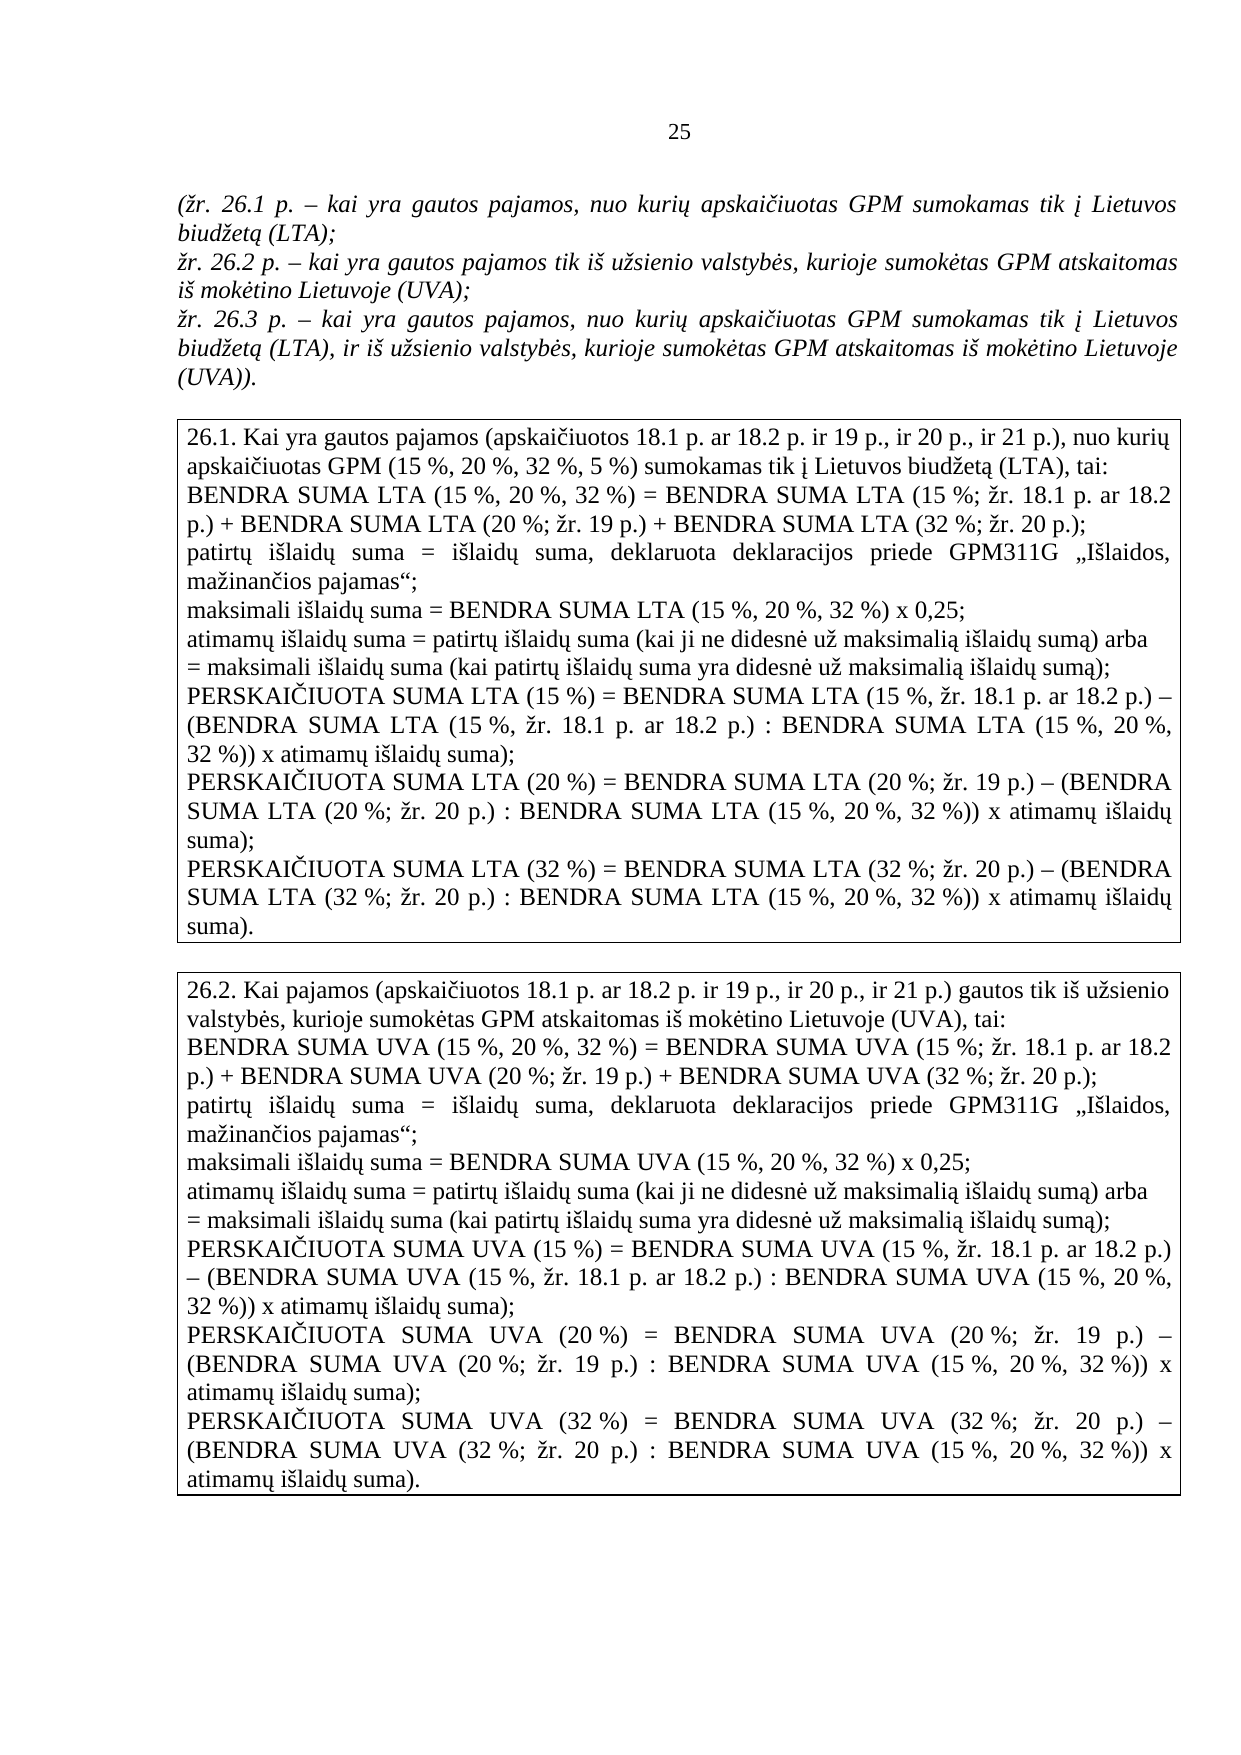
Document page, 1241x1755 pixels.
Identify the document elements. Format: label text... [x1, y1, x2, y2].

text PERSKAIČIUOTA SUMA LTA (15 %) = BENDRA SUMA LTA (15 %, žr. 18.1 p. ar 18.2 p.) – (BENDRA SUMA LTA (15 %, žr. 18.1 p. ar 18.2 p.) : BENDRA SUMA LTA (15 %, 20 %, 32 %)) x atimamų išlaidų suma); [178, 678, 1180, 764]
text BENDRA SUMA LTA (15 %, 20 %, 32 %) = BENDRA SUMA LTA (15 %; žr. 18.1 p. ar 18.2 p.) + BENDRA SUMA LTA (20 %; žr. 19 p.) + BENDRA SUMA LTA (32 %; žr. 20 p.); [178, 477, 1180, 534]
text patirtų išlaidų suma = išlaidų suma, deklaruota deklaracijos priede GPM311G „Išlaidos, mažinančios pajamas“; [178, 1087, 1180, 1144]
text BENDRA SUMA UVA (15 %, 20 %, 32 %) = BENDRA SUMA UVA (15 %; žr. 18.1 p. ar 18.2 p.) + BENDRA SUMA UVA (20 %; žr. 19 p.) + BENDRA SUMA UVA (32 %; žr. 20 p.); [178, 1029, 1180, 1087]
text PERSKAIČIUOTA SUMA UVA (15 %) = BENDRA SUMA UVA (15 %, žr. 18.1 p. ar 18.2 p.) – (BENDRA SUMA UVA (15 %, žr. 18.1 p. ar 18.2 p.) : BENDRA SUMA UVA (15 %, 20 %, 32 %)) x atimamų išlaidų suma); [178, 1231, 1180, 1317]
text (žr. 26.1 p. – kai yra gautos pajamos, nuo kurių apskaičiuotas GPM sumokamas tik į Lietuvos biudžetą (LTA); [177, 189, 1181, 247]
text žr. 26.3 p. – kai yra gautos pajamos, nuo kurių apskaičiuotas GPM sumokamas tik į Lietuvos biudžetą (LTA), ir iš užsienio valstybės, kurioje sumokėtas GPM atskaitomas iš mokėtino Lietuvoje (UVA)). [177, 304, 1181, 391]
text PERSKAIČIUOTA SUMA LTA (32 %) = BENDRA SUMA LTA (32 %; žr. 20 p.) – (BENDRA SUMA LTA (32 %; žr. 20 p.) : BENDRA SUMA LTA (15 %, 20 %, 32 %)) x atimamų išlaidų suma). [178, 851, 1180, 942]
text = maksimali išlaidų suma (kai patirtų išlaidų suma yra didesnė už maksimalią išlaidų sumą); [178, 649, 1180, 678]
text žr. 26.2 p. – kai yra gautos pajamos tik iš užsienio valstybės, kurioje sumokėtas GPM atskaitomas iš mokėtino Lietuvoje (UVA); [177, 247, 1181, 304]
text atimamų išlaidų suma = patirtų išlaidų suma (kai ji ne didesnė už maksimalią išlaidų sumą) arba [178, 621, 1180, 649]
text PERSKAIČIUOTA SUMA LTA (20 %) = BENDRA SUMA LTA (20 %; žr. 19 p.) – (BENDRA SUMA LTA (20 %; žr. 20 p.) : BENDRA SUMA LTA (15 %, 20 %, 32 %)) x atimamų išlaidų suma); [178, 764, 1180, 851]
text patirtų išlaidų suma = išlaidų suma, deklaruota deklaracijos priede GPM311G „Išlaidos, mažinančios pajamas“; [178, 534, 1180, 592]
text maksimali išlaidų suma = BENDRA SUMA LTA (15 %, 20 %, 32 %) x 0,25; [178, 592, 1180, 621]
text = maksimali išlaidų suma (kai patirtų išlaidų suma yra didesnė už maksimalią išlaidų sumą); [178, 1202, 1180, 1231]
text 26.1. Kai yra gautos pajamos (apskaičiuotos 18.1 p. ar 18.2 p. ir 19 p., ir 20 p., ir 21 p.), nuo kurių apskaičiuotas GPM (15 %, 20 %, 32 %, 5 %) sumokamas tik į Lietuvos biudžetą (LTA), tai: [178, 420, 1180, 477]
text atimamų išlaidų suma = patirtų išlaidų suma (kai ji ne didesnė už maksimalią išlaidų sumą) arba [178, 1173, 1180, 1202]
text maksimali išlaidų suma = BENDRA SUMA UVA (15 %, 20 %, 32 %) x 0,25; [178, 1144, 1180, 1173]
text 26.2. Kai pajamos (apskaičiuotos 18.1 p. ar 18.2 p. ir 19 p., ir 20 p., ir 21 p.) gautos tik iš užsienio valstybės, kurioje sumokėtas GPM atskaitomas iš mokėtino Lietuvoje (UVA), tai: [178, 973, 1180, 1029]
text PERSKAIČIUOTA SUMA UVA (32 %) = BENDRA SUMA UVA (32 %; žr. 20 p.) – (BENDRA SUMA UVA (32 %; žr. 20 p.) : BENDRA SUMA UVA (15 %, 20 %, 32 %)) x atimamų išlaidų suma). [178, 1403, 1180, 1494]
text PERSKAIČIUOTA SUMA UVA (20 %) = BENDRA SUMA UVA (20 %; žr. 19 p.) – (BENDRA SUMA UVA (20 %; žr. 19 p.) : BENDRA SUMA UVA (15 %, 20 %, 32 %)) x atimamų išlaidų suma); [178, 1317, 1180, 1403]
